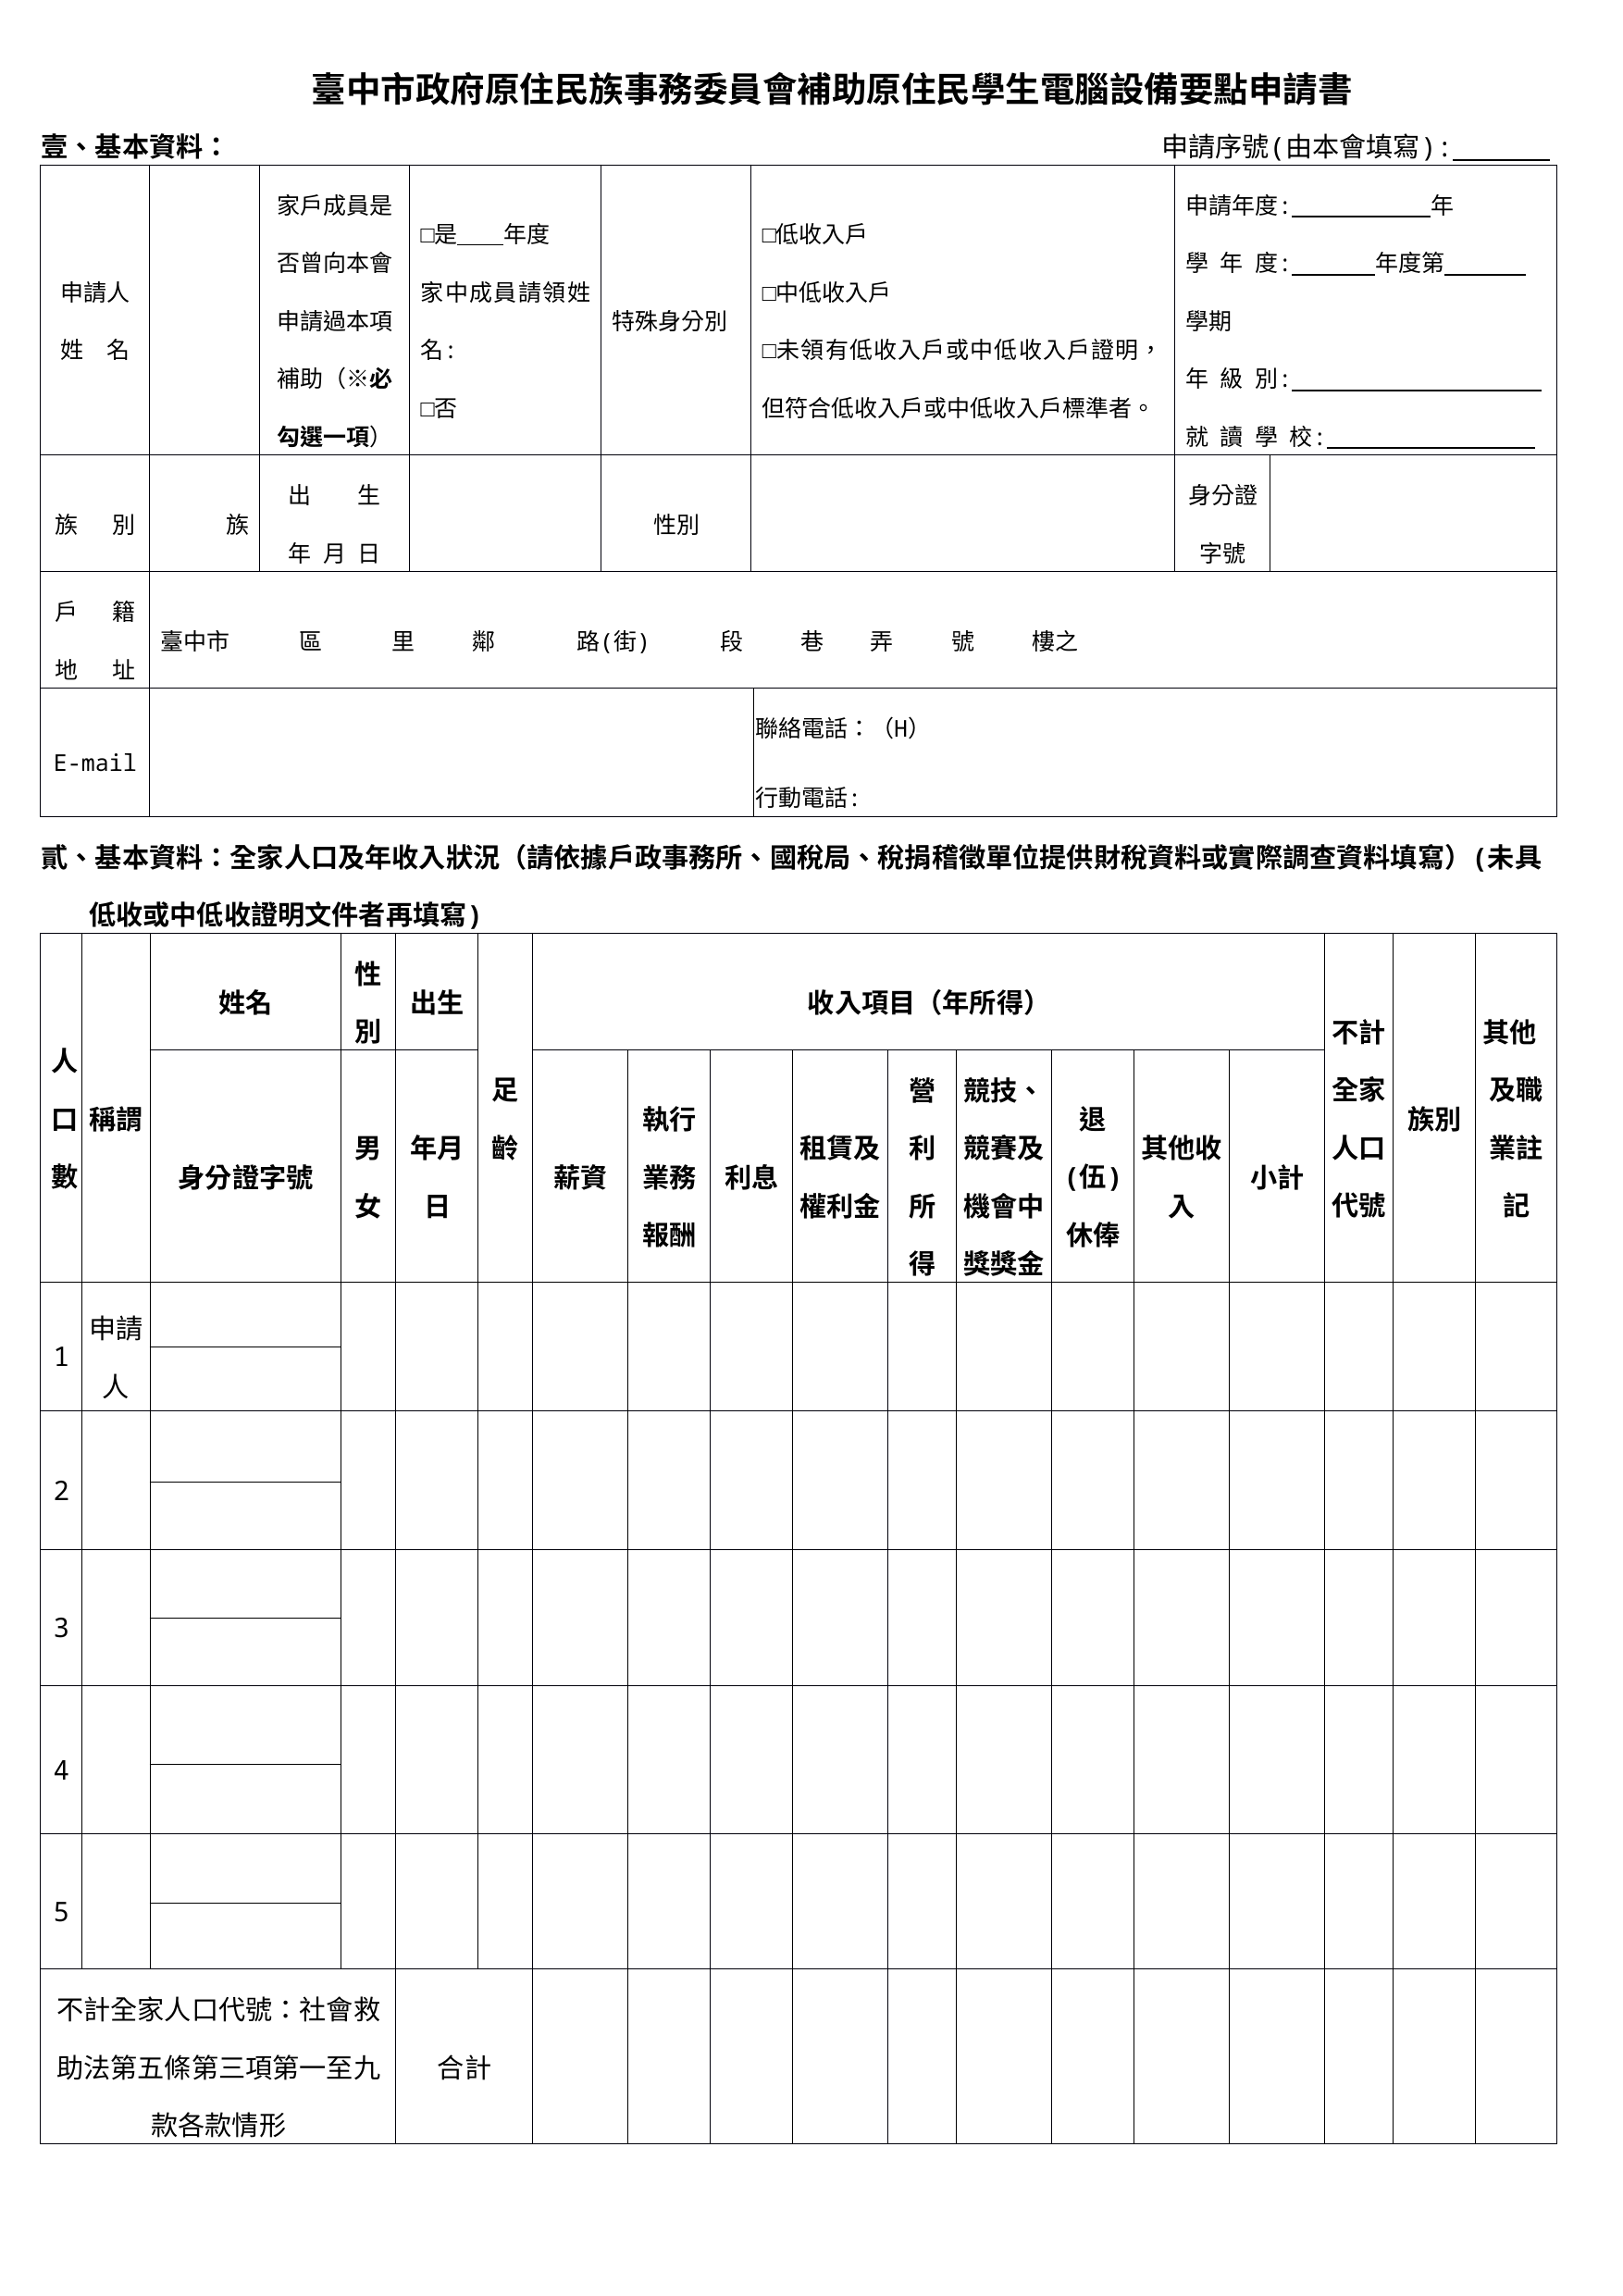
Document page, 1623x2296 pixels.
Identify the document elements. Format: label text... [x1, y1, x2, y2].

table_cell [396, 1686, 477, 1833]
table_cell 申請人 [82, 1283, 150, 1410]
table_cell [1476, 1411, 1556, 1549]
table_cell [1052, 1283, 1134, 1410]
table_cell [151, 1834, 341, 1903]
table_cell [533, 1283, 627, 1410]
table_cell [957, 1969, 1051, 2143]
table_cell [1134, 1283, 1229, 1410]
table_cell [888, 1686, 956, 1833]
table_header 人口數 [41, 934, 81, 1282]
table_cell 臺中市 區 里 鄰 路(街) 段 巷 弄 號 樓之 [150, 572, 1556, 688]
table_cell [341, 1834, 395, 1968]
table_cell [751, 455, 1174, 571]
text 臺中市政府原住民族事務委員會補助原住民學生電腦設備要點申請書 [82, 49, 1555, 106]
table_cell [1325, 1283, 1393, 1410]
table_cell [888, 1969, 956, 2143]
table_cell [1134, 1834, 1229, 1968]
table_cell [628, 1686, 710, 1833]
table_cell [341, 1283, 395, 1410]
table_cell [478, 1686, 532, 1833]
table_cell 性別 [601, 455, 750, 571]
table_header [150, 166, 259, 454]
table_cell [1134, 1969, 1229, 2143]
table_cell [478, 1550, 532, 1685]
table_cell [151, 1283, 341, 1347]
table_cell [533, 1834, 627, 1968]
table_cell [1052, 1411, 1134, 1549]
table_cell [628, 1834, 710, 1968]
table_cell [1134, 1686, 1229, 1833]
table_cell 族 別 [41, 455, 149, 571]
table_cell [888, 1283, 956, 1410]
table_cell 4 [41, 1686, 81, 1833]
table_cell [341, 1686, 395, 1833]
table_cell 出 生 年 月 日 [260, 455, 409, 571]
table_cell [711, 1686, 792, 1833]
table_cell 不計全家人口代號：社會救助法第五條第三項第一至九款各款情形 [41, 1969, 395, 2143]
table_cell [478, 1283, 532, 1410]
table_cell [888, 1550, 956, 1685]
table_cell [888, 1411, 956, 1549]
table_cell [533, 1411, 627, 1549]
table_cell 聯絡電話：（H） 行動電話: [754, 689, 1556, 816]
table_cell [1394, 1550, 1475, 1685]
table_cell [957, 1550, 1051, 1685]
table_cell [82, 1834, 150, 1968]
table_cell [1230, 1411, 1324, 1549]
table_header 家戶成員是否曾向本會申請過本項補助（※必勾選一項） [260, 166, 409, 454]
table_cell [478, 1411, 532, 1549]
table_cell [957, 1411, 1051, 1549]
table_cell [151, 1765, 341, 1833]
table_cell [1325, 1411, 1393, 1549]
table_cell [1134, 1550, 1229, 1685]
table_cell [533, 1550, 627, 1685]
table_cell [1394, 1283, 1475, 1410]
table_cell 身分證字號 [151, 1050, 341, 1282]
table_cell [793, 1969, 887, 2143]
table_header 稱謂 [82, 934, 150, 1282]
table_header 出生 [396, 934, 477, 1049]
table_header 其他 及職業註記 [1476, 934, 1556, 1282]
table_header □低收入戶 □中低收入戶 □未領有低收入戶或中低收入戶證明，但符合低收入戶或中低收入戶標準者。 [751, 166, 1174, 454]
table_cell [628, 1283, 710, 1410]
table_cell 族 [150, 455, 259, 571]
table_cell [793, 1686, 887, 1833]
table_cell [888, 1834, 956, 1968]
table_cell [151, 1347, 341, 1410]
table_cell [1230, 1550, 1324, 1685]
table_cell [1052, 1834, 1134, 1968]
table_cell [341, 1550, 395, 1685]
table_cell [396, 1283, 477, 1410]
table_header □是＿＿年度 家中成員請領姓名: □否 [410, 166, 601, 454]
table_cell [396, 1411, 477, 1549]
table_cell [1230, 1834, 1324, 1968]
table_cell [82, 1686, 150, 1833]
table_cell [1476, 1834, 1556, 1968]
table_cell [533, 1686, 627, 1833]
table_cell 年月日 [396, 1050, 477, 1282]
table_cell [628, 1550, 710, 1685]
text 貳、基本資料：全家人口及年收入狀況（請依據戶政事務所、國稅局、稅捐稽徵單位提供財稅資料或實際調查資料填寫）(未具低收或中低收證明文件者再填寫) [41, 817, 1555, 933]
table_cell [82, 1550, 150, 1685]
table_cell [793, 1283, 887, 1410]
table_cell [793, 1411, 887, 1549]
table_cell 戶 籍 地 址 [41, 572, 149, 688]
table_cell [1325, 1686, 1393, 1833]
table_cell 其他收入 [1134, 1050, 1229, 1282]
table_cell [793, 1834, 887, 1968]
table_cell 男女 [341, 1050, 395, 1282]
table_cell [151, 1686, 341, 1764]
table_cell [1394, 1411, 1475, 1549]
table_cell [1394, 1686, 1475, 1833]
table_cell E-mail [41, 689, 149, 816]
table_cell [1230, 1686, 1324, 1833]
table_cell 合計 [396, 1969, 532, 2143]
table_cell 執行業務報酬 [628, 1050, 710, 1282]
table_cell 身分證字號 [1175, 455, 1270, 571]
table_header 性別 [341, 934, 395, 1049]
table_cell [1052, 1686, 1134, 1833]
table_cell [957, 1283, 1051, 1410]
table_cell [151, 1411, 341, 1482]
table_cell [711, 1834, 792, 1968]
table_cell 退(伍) 休俸 [1052, 1050, 1134, 1282]
table_cell [1270, 455, 1556, 571]
table_cell [628, 1969, 710, 2143]
table_cell [1052, 1550, 1134, 1685]
table_cell [1052, 1969, 1134, 2143]
table_cell [1476, 1550, 1556, 1685]
table_cell [1230, 1283, 1324, 1410]
table_cell [1230, 1969, 1324, 2143]
table_cell 小計 [1230, 1050, 1324, 1282]
table_cell [396, 1834, 477, 1968]
table_header 足齡 [478, 934, 532, 1282]
table_cell [1476, 1686, 1556, 1833]
table_cell [478, 1834, 532, 1968]
table_header 收入項目（年所得） [533, 934, 1324, 1049]
table_cell 5 [41, 1834, 81, 1968]
table_cell [957, 1834, 1051, 1968]
table_cell [1394, 1834, 1475, 1968]
table_cell 2 [41, 1411, 81, 1549]
table_cell [628, 1411, 710, 1549]
table_cell [1325, 1834, 1393, 1968]
table_header 特殊身分別 [601, 166, 750, 454]
table_cell [533, 1969, 627, 2143]
table_cell 3 [41, 1550, 81, 1685]
table_cell [151, 1483, 341, 1549]
table_cell [151, 1550, 341, 1618]
table_header 申請人 姓 名 [41, 166, 149, 454]
table_cell [711, 1969, 792, 2143]
table_cell [711, 1283, 792, 1410]
table_cell [82, 1411, 150, 1549]
table_cell [793, 1550, 887, 1685]
table_cell [1325, 1969, 1393, 2143]
table_cell 利息 [711, 1050, 792, 1282]
table_cell [957, 1686, 1051, 1833]
table_cell [1394, 1969, 1475, 2143]
table_cell [1476, 1283, 1556, 1410]
table_cell [151, 1904, 341, 1968]
table_cell 租賃及權利金 [793, 1050, 887, 1282]
text 壹、基本資料： 申請序號(由本會填寫): [41, 106, 1555, 165]
table_cell [1325, 1550, 1393, 1685]
table_header 不計全家人口代號 [1325, 934, 1393, 1282]
table_cell [1476, 1969, 1556, 2143]
table_cell 薪資 [533, 1050, 627, 1282]
table_header 申請年度: 年 學 年 度: 年度第 學期 年 級 別: 就 讀 學 校: [1175, 166, 1556, 454]
table_cell [711, 1411, 792, 1549]
table_cell 營利所得 [888, 1050, 956, 1282]
table_cell [396, 1550, 477, 1685]
table_cell 競技、競賽及機會中獎獎金 [957, 1050, 1051, 1282]
table_cell [711, 1550, 792, 1685]
table_cell [151, 1619, 341, 1685]
table_cell 1 [41, 1283, 81, 1410]
table_header 姓名 [151, 934, 341, 1049]
table_header 族別 [1394, 934, 1475, 1282]
table_cell [150, 689, 753, 816]
table_cell [341, 1411, 395, 1549]
table_cell [1134, 1411, 1229, 1549]
table_cell [410, 455, 601, 571]
